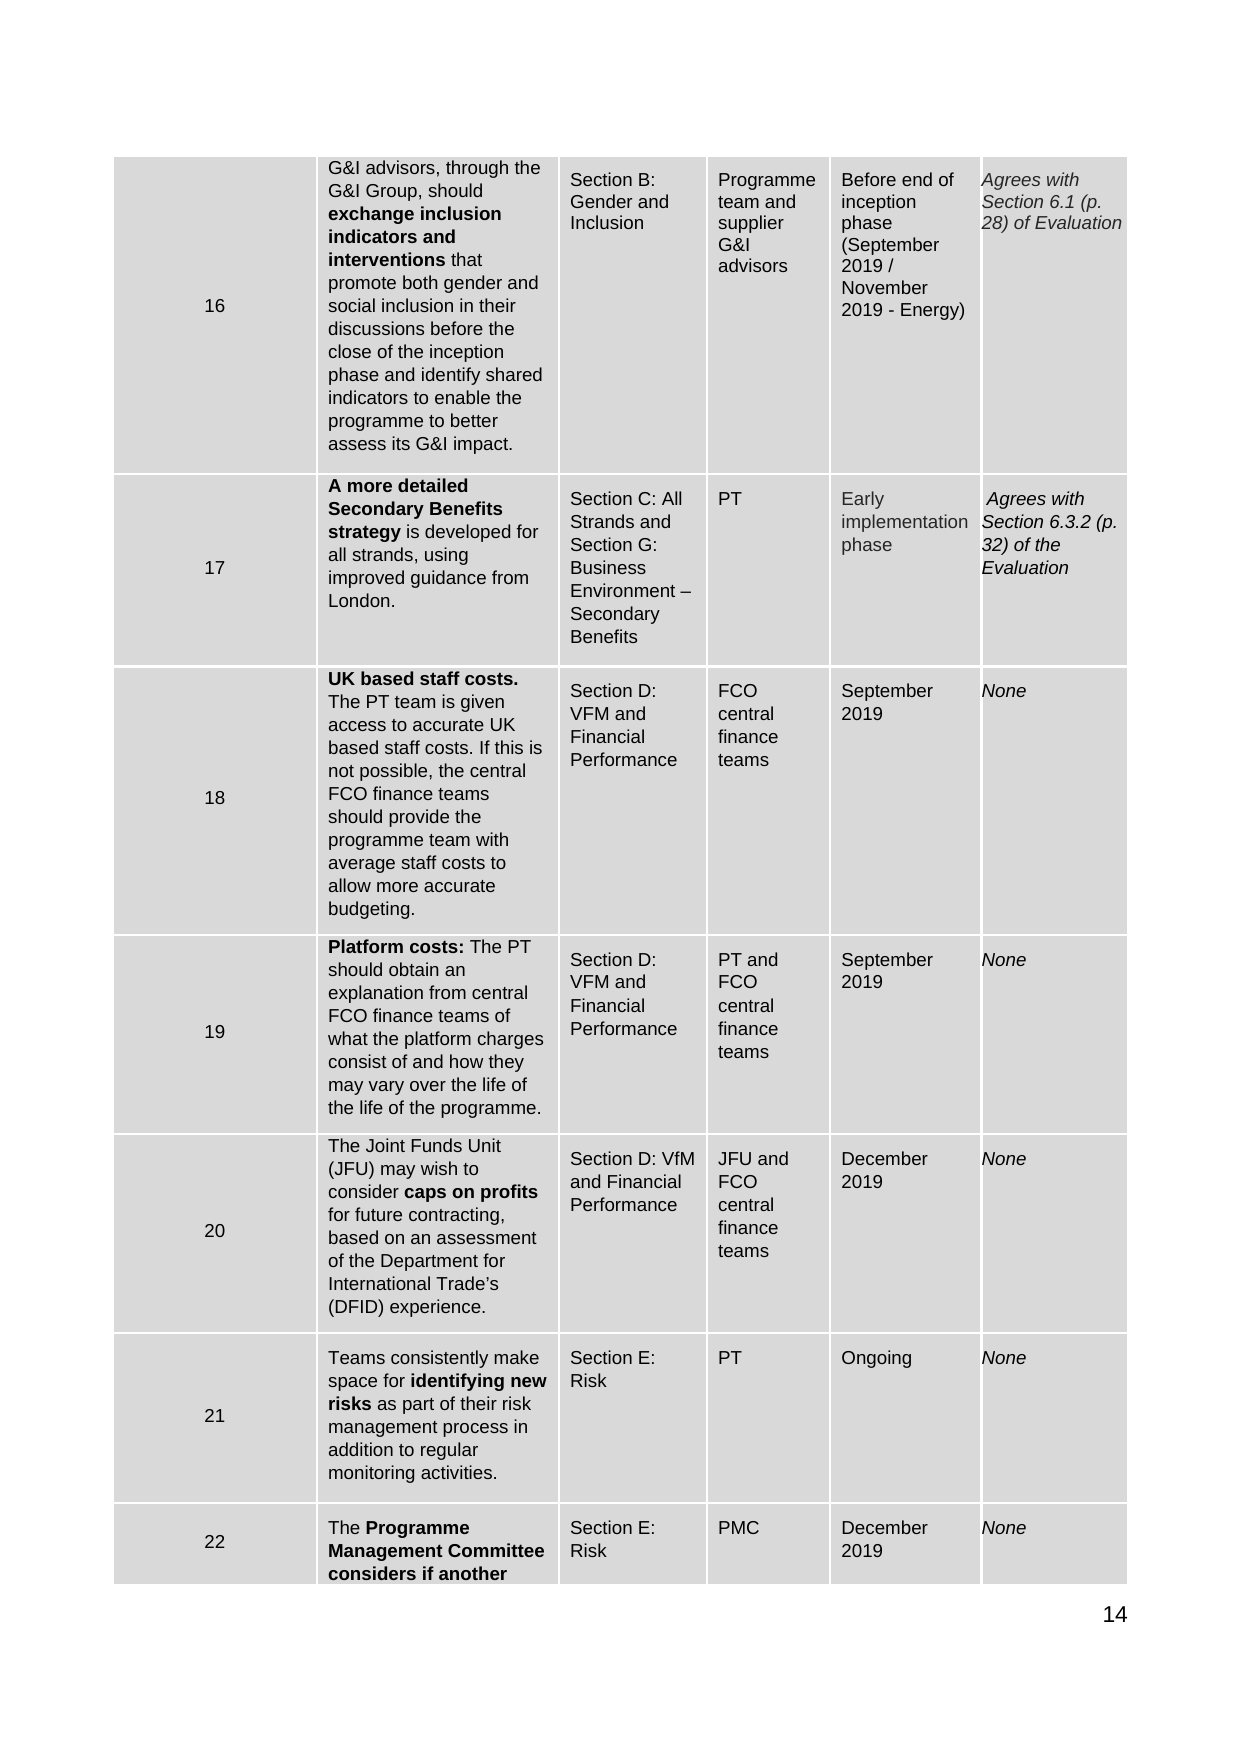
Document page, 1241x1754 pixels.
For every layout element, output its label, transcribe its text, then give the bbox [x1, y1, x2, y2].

table_cell FCO central finance teams [708, 668, 829, 934]
table_cell UK based staff costs. The PT team is given access to accurate UK based staff costs. If this is not possible, the central FCO finance teams should provide the programme team with average staff costs to allow more accurate budgeting. [318, 668, 558, 934]
table_cell September 2019 [831, 936, 980, 1133]
table_cell 21 [114, 1334, 316, 1502]
table_cell Section D: VfM and Financial Performance [560, 1135, 706, 1332]
table_cell Early implementation phase [831, 475, 980, 665]
table_cell 19 [114, 936, 316, 1133]
table_cell PMC [708, 1504, 829, 1584]
table_cell JFU and FCO central finance teams [708, 1135, 829, 1332]
table_cell December 2019 [831, 1135, 980, 1332]
table_cell None [983, 1135, 1127, 1332]
table_cell Programme team and supplier G&I advisors [708, 157, 829, 473]
table_cell Ongoing [831, 1334, 980, 1502]
table_cell September 2019 [831, 668, 980, 934]
table_cell PT and FCO central finance teams [708, 936, 829, 1133]
table_cell PT [708, 1334, 829, 1502]
table_cell Teams consistently make space for identifying new risks as part of their risk management process in addition to regular monitoring activities. [318, 1334, 558, 1502]
table_cell PT [708, 475, 829, 665]
table_cell The Joint Funds Unit (JFU) may wish to consider caps on profits for future contracting, based on an assessment of the Department for International Trade’s (DFID) experience. [318, 1135, 558, 1332]
table_cell Agrees with Section 6.3.2 (p. 32) of the Evaluation [983, 475, 1127, 665]
table_cell 18 [114, 668, 316, 934]
table_cell Section D: VFM and Financial Performance [560, 936, 706, 1133]
table_cell None [983, 936, 1127, 1133]
table_cell A more detailed Secondary Benefits strategy is developed for all strands, using improved guidance from London. [318, 475, 558, 665]
table_cell Section B: Gender and Inclusion [560, 157, 706, 473]
table_cell Platform costs: The PT should obtain an explanation from central FCO finance teams of what the platform charges consist of and how they may vary over the life of the life of the programme. [318, 936, 558, 1133]
table_cell Section E: Risk [560, 1334, 706, 1502]
table_cell Section D: VFM and Financial Performance [560, 668, 706, 934]
table_cell The Programme Management Committee considers if another [318, 1504, 558, 1584]
table_cell G&I advisors, through the G&I Group, should exchange inclusion indicators and interventions that promote both gender and social inclusion in their discussions before the close of the inception phase and identify shared indicators to enable the programme to better assess its G&I impact. [318, 157, 558, 473]
table_cell 22 [114, 1504, 316, 1584]
table_cell December 2019 [831, 1504, 980, 1584]
table_cell None [983, 1334, 1127, 1502]
table_cell Before end of inception phase (September 2019 / November 2019 - Energy) [831, 157, 980, 473]
table_cell 17 [114, 475, 316, 665]
table_cell 16 [114, 157, 316, 473]
table_cell None [983, 668, 1127, 934]
table_cell 20 [114, 1135, 316, 1332]
table_cell Section C: All Strands and Section G: Business Environment – Secondary Benefits [560, 475, 706, 665]
table_cell None [983, 1504, 1127, 1584]
table_cell Section E: Risk [560, 1504, 706, 1584]
table_cell Agrees with Section 6.1 (p. 28) of Evaluation [983, 157, 1127, 473]
